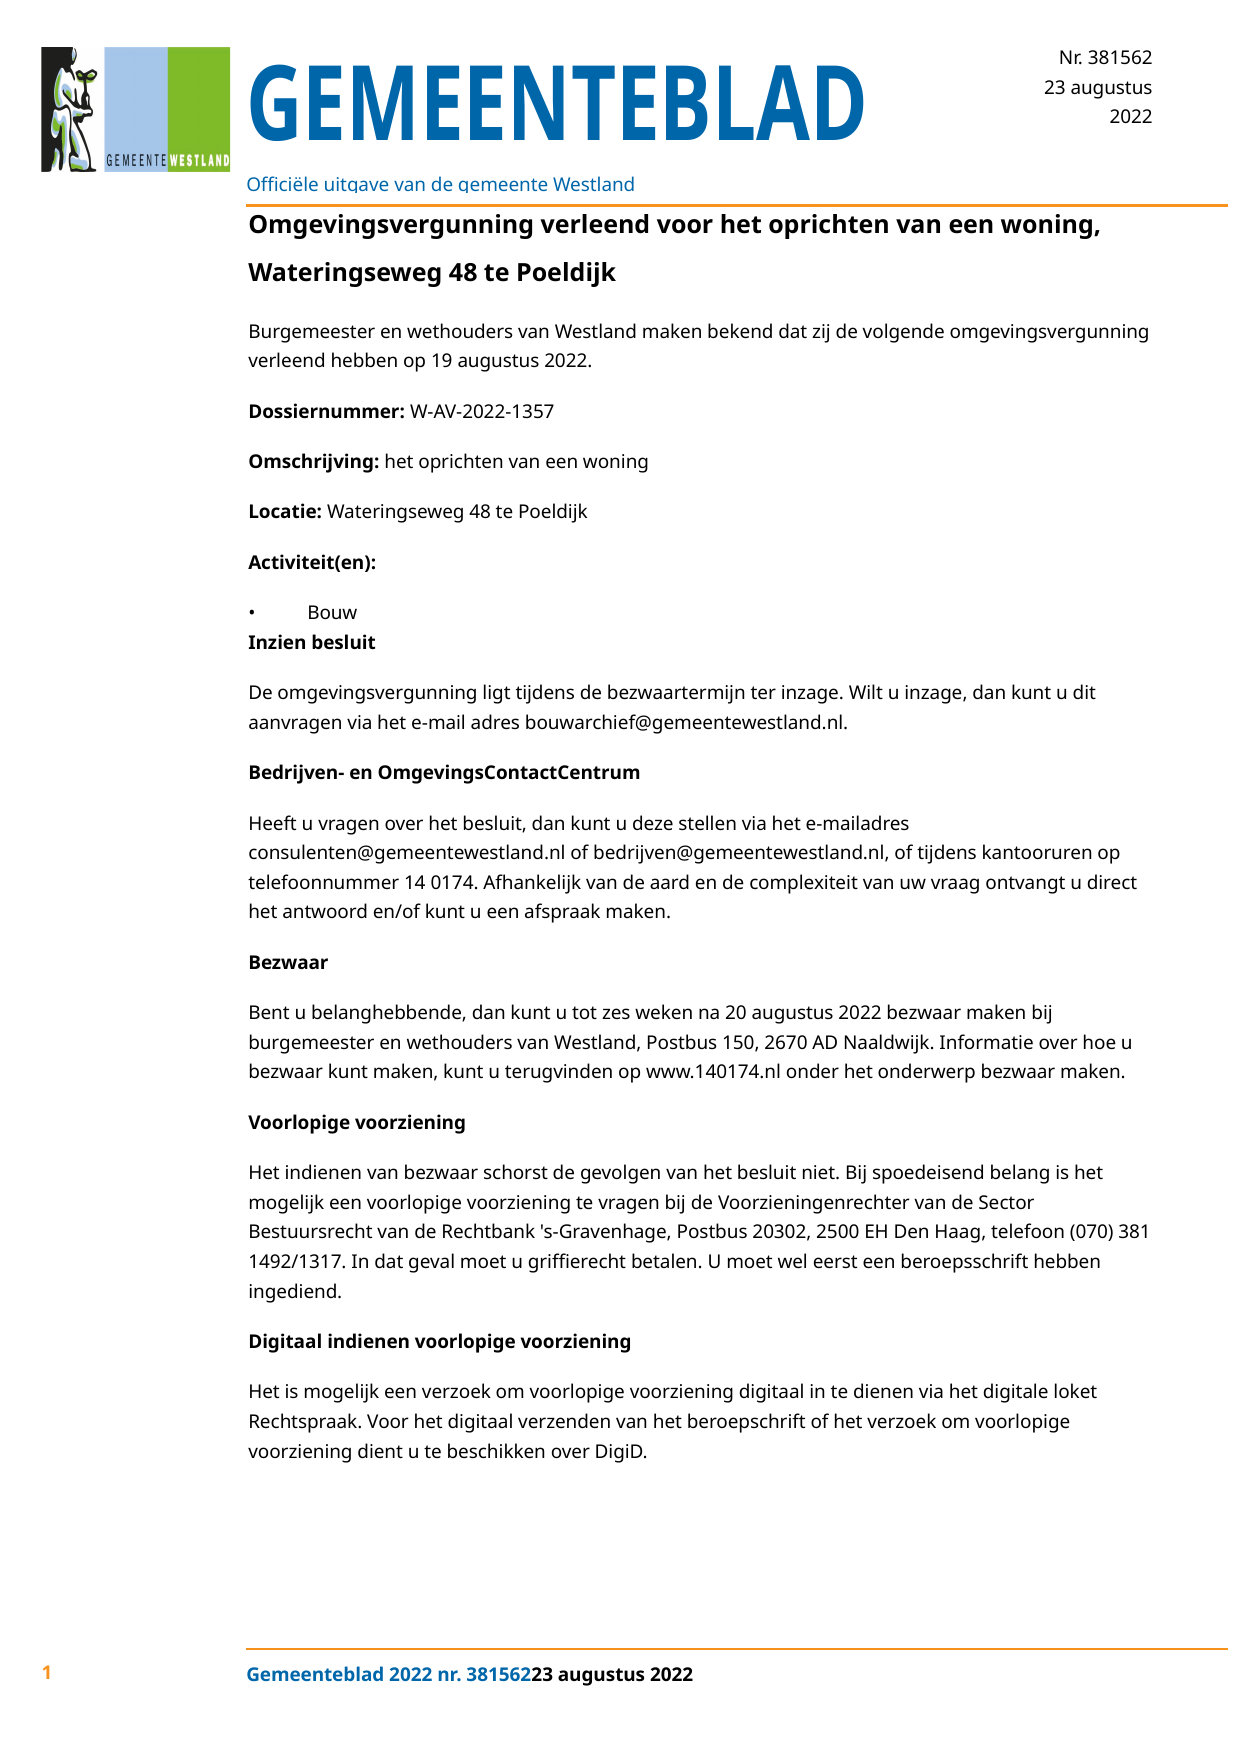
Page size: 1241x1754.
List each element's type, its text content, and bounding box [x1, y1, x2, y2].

list Bouw [248, 599, 1152, 625]
text Bedrijven- en OmgevingsContactCentrum [248, 759, 1152, 785]
text Bezwaar [248, 949, 1152, 975]
text De omgevingsvergunning ligt tijdens de bezwaartermijn ter inzage. Wilt u inzage, dan kunt u dit aanvragen via het e-mail adres bouwarchief@gemeentewestland.nl. [248, 679, 1152, 735]
text Locatie: Wateringseweg 48 te Poeldijk [248, 499, 1152, 524]
text Heeft u vragen over het besluit, dan kunt u deze stellen via het e-mailadres consulenten@gemeentewestland.nl of bedrijven@gemeentewestland.nl, of tijdens kantooruren op telefoonnummer 14 0174. Afhankelijk van de aard en de complexiteit van uw vraag ontvangt u direct het antwoord en/of kunt u een afspraak maken. [248, 810, 1152, 924]
text Omgevingsvergunning verleend voor het oprichten van een woning, Wateringseweg 48 te Poeldijk [248, 207, 1152, 288]
text Omschrijving: het oprichten van een woning [248, 448, 1152, 474]
text Bent u belanghebbende, dan kunt u tot zes weken na 20 augustus 2022 bezwaar maken bij burgemeester en wethouders van Westland, Postbus 150, 2670 AD Naaldwijk. Informatie over hoe u bezwaar kunt maken, kunt u terugvinden op www.140174.nl onder het onderwerp bezwaar maken. [248, 999, 1152, 1084]
picture [41, 47, 231, 172]
text Digitaal indienen voorlopige voorziening [248, 1328, 1152, 1354]
text Activiteit(en): [248, 549, 1152, 575]
text Voorlopige voorziening [248, 1109, 1152, 1135]
text Burgemeester en wethouders van Westland maken bekend dat zij de volgende omgevingsvergunning verleend hebben op 19 augustus 2022. [248, 318, 1152, 373]
text Het is mogelijk een verzoek om voorlopige voorziening digitaal in te dienen via het digitale loket Rechtspraak. Voor het digitaal verzenden van het beroepschrift of het verzoek om voorlopige voorziening dient u te beschikken over DigiD. [248, 1379, 1152, 1464]
text Inzien besluit [248, 629, 1152, 655]
text Het indienen van bezwaar schorst de gevolgen van het besluit niet. Bij spoedeisend belang is het mogelijk een voorlopige voorziening te vragen bij de Voorzieningenrechter van de Sector Bestuursrecht van de Rechtbank 's-Gravenhage, Postbus 20302, 2500 EH Den Haag, telefoon (070) 381 1492/1317. In dat geval moet u griffierecht betalen. U moet wel eerst een beroepsschrift hebben ingediend. [248, 1159, 1152, 1304]
text Dossiernummer: W-AV-2022-1357 [248, 398, 1152, 424]
